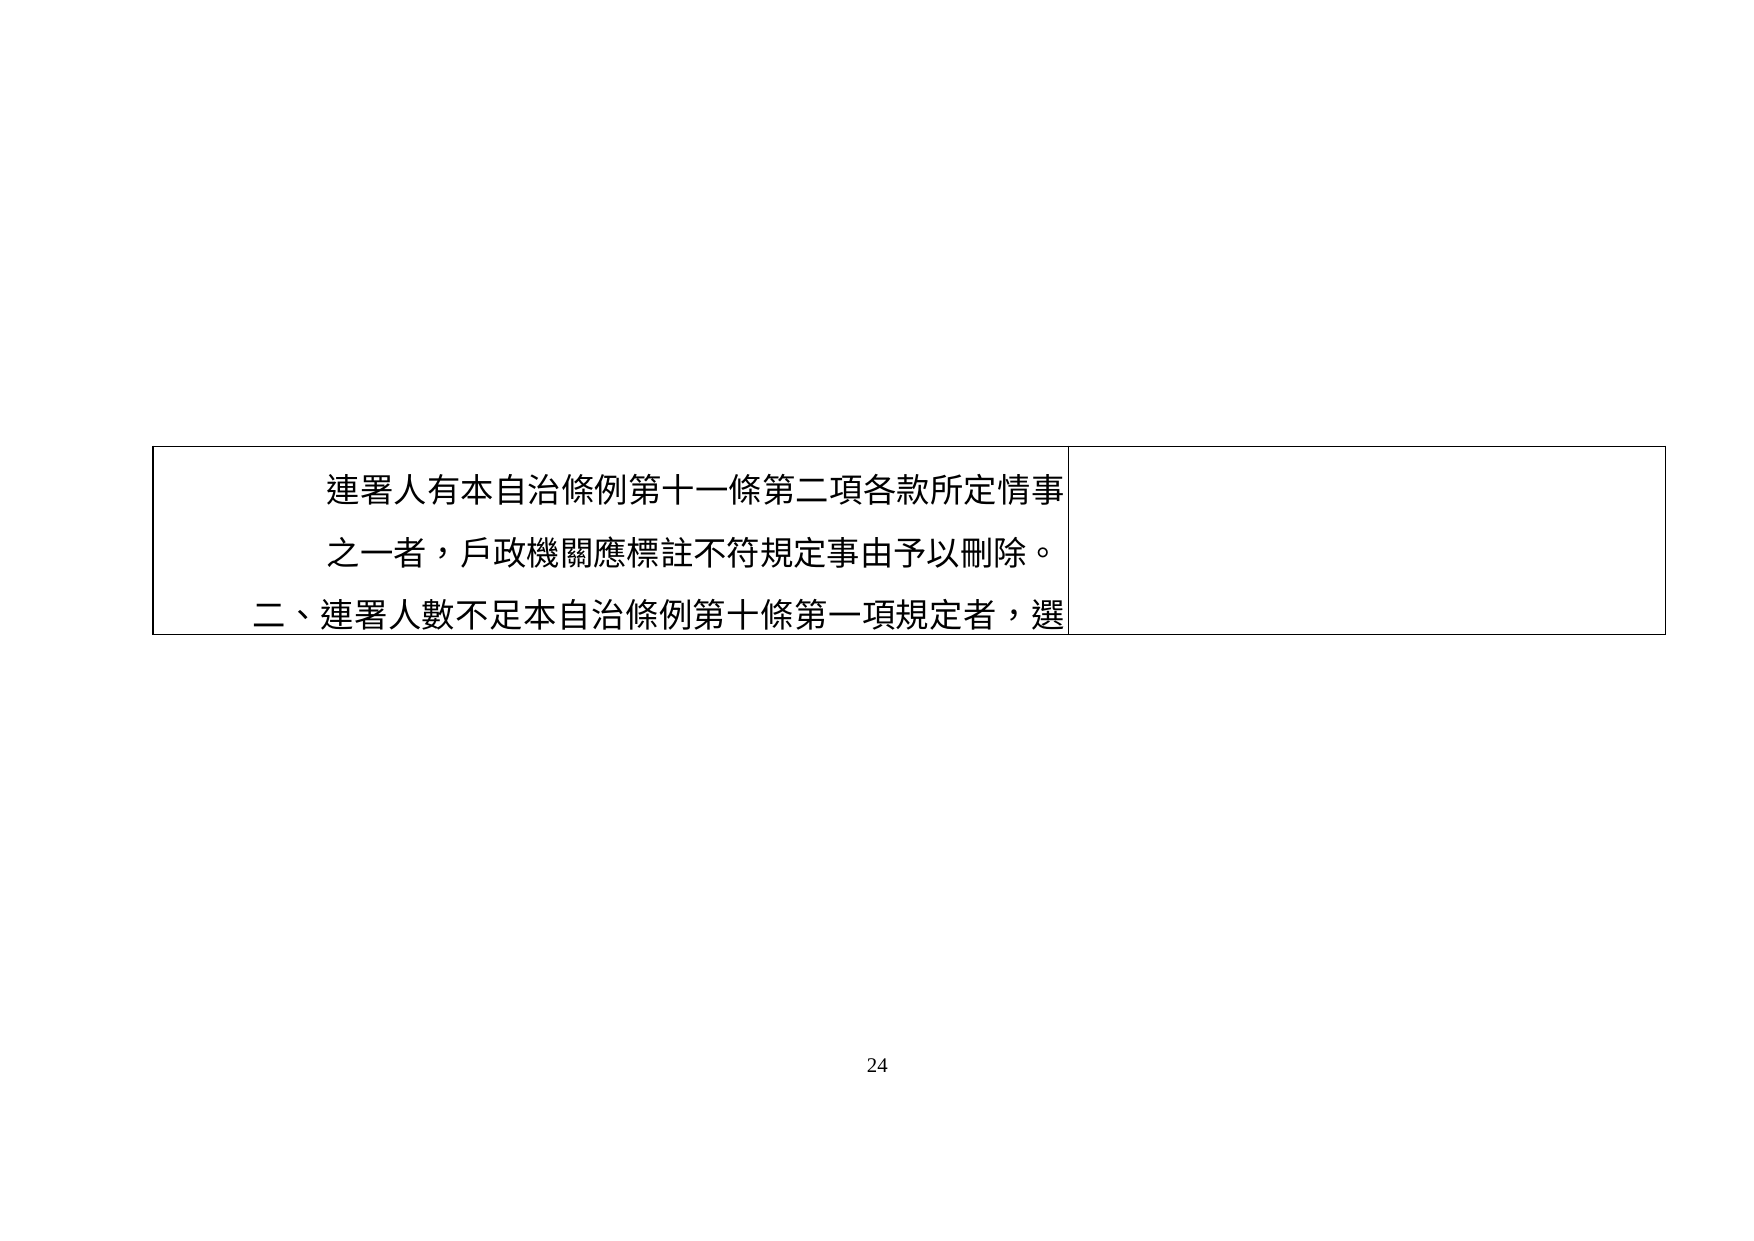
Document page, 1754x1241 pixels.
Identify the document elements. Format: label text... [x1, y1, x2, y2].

table_cell [1069, 447, 1665, 634]
table_cell 連署人有本自治條例第十一條第二項各款所定情事之一者，戶政機關應標註不符規定事由予以刪除。 二、連署人數不足本自治條例第十條第一項規定者，選 [154, 447, 1068, 634]
